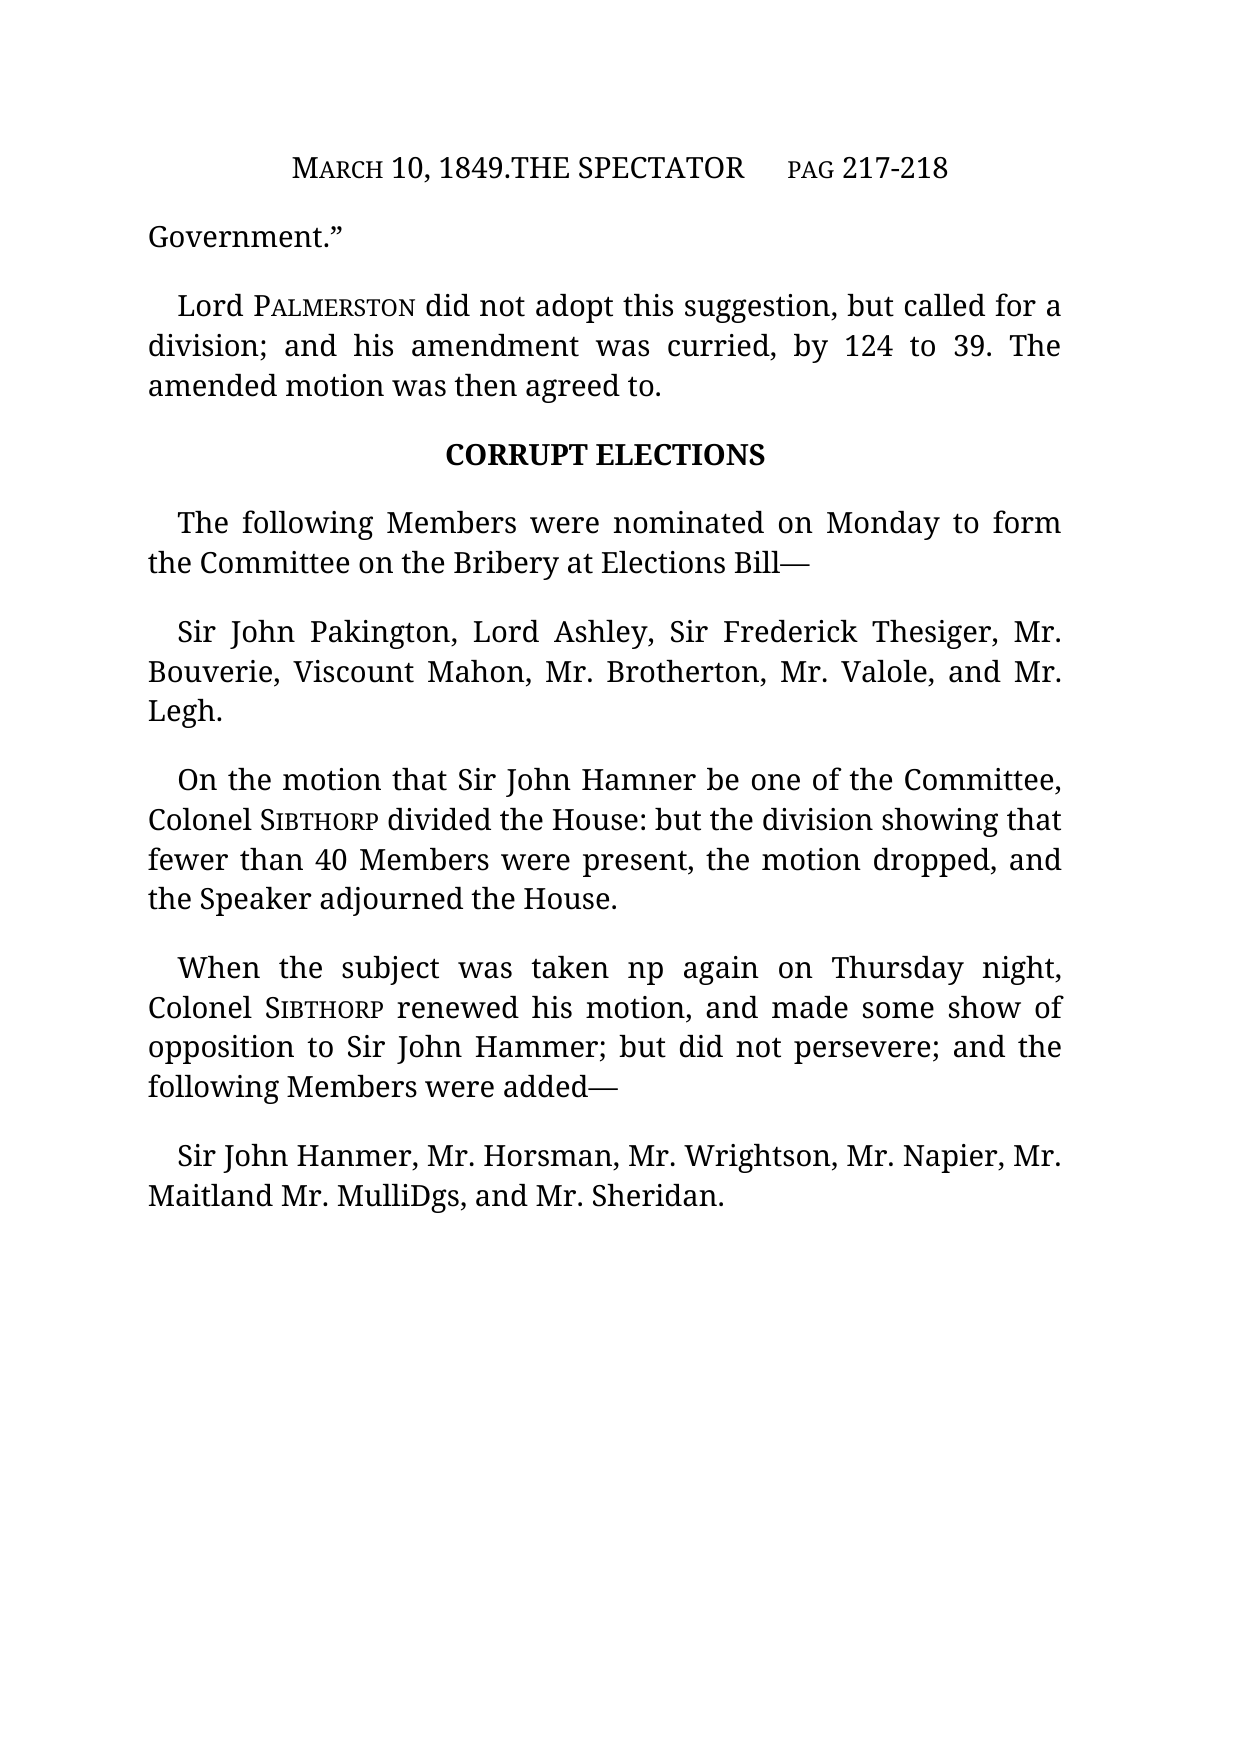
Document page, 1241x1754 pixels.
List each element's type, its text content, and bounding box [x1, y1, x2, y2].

text Lord Palmerston did not adopt this suggestion, but called for a division; and his amendment was curried, by 124 to 39. The amended motion was then agreed to. [148, 286, 1063, 405]
text On the motion that Sir John Hamner be one of the Committee, Colonel Sibthorp divided the House: but the division showing that fewer than 40 Members were present, the motion dropped, and the Speaker adjourned the House. [148, 759, 1063, 918]
text When the subject was taken np again on Thursday night, Colonel Sibthorp renewed his motion, and made some show of opposition to Sir John Hammer; but did not persevere; and the following Members were added— [148, 947, 1063, 1106]
text Sir John Pakington, Lord Ashley, Sir Frederick Thesiger, Mr. Bouverie, Viscount Mahon, Mr. Brotherton, Mr. Valole, and Mr. Legh. [148, 611, 1063, 730]
text Sir John Hanmer, Mr. Horsman, Mr. Wrightson, Mr. Napier, Mr. Maitland Mr. MulliDgs, and Mr. Sheridan. [148, 1135, 1063, 1215]
text Government.” [148, 217, 1063, 256]
text The following Members were nominated on Monday to form the Committee on the Bribery at Elections Bill— [148, 503, 1063, 582]
subtitle CORRUPT ELECTIONS [148, 434, 1063, 473]
